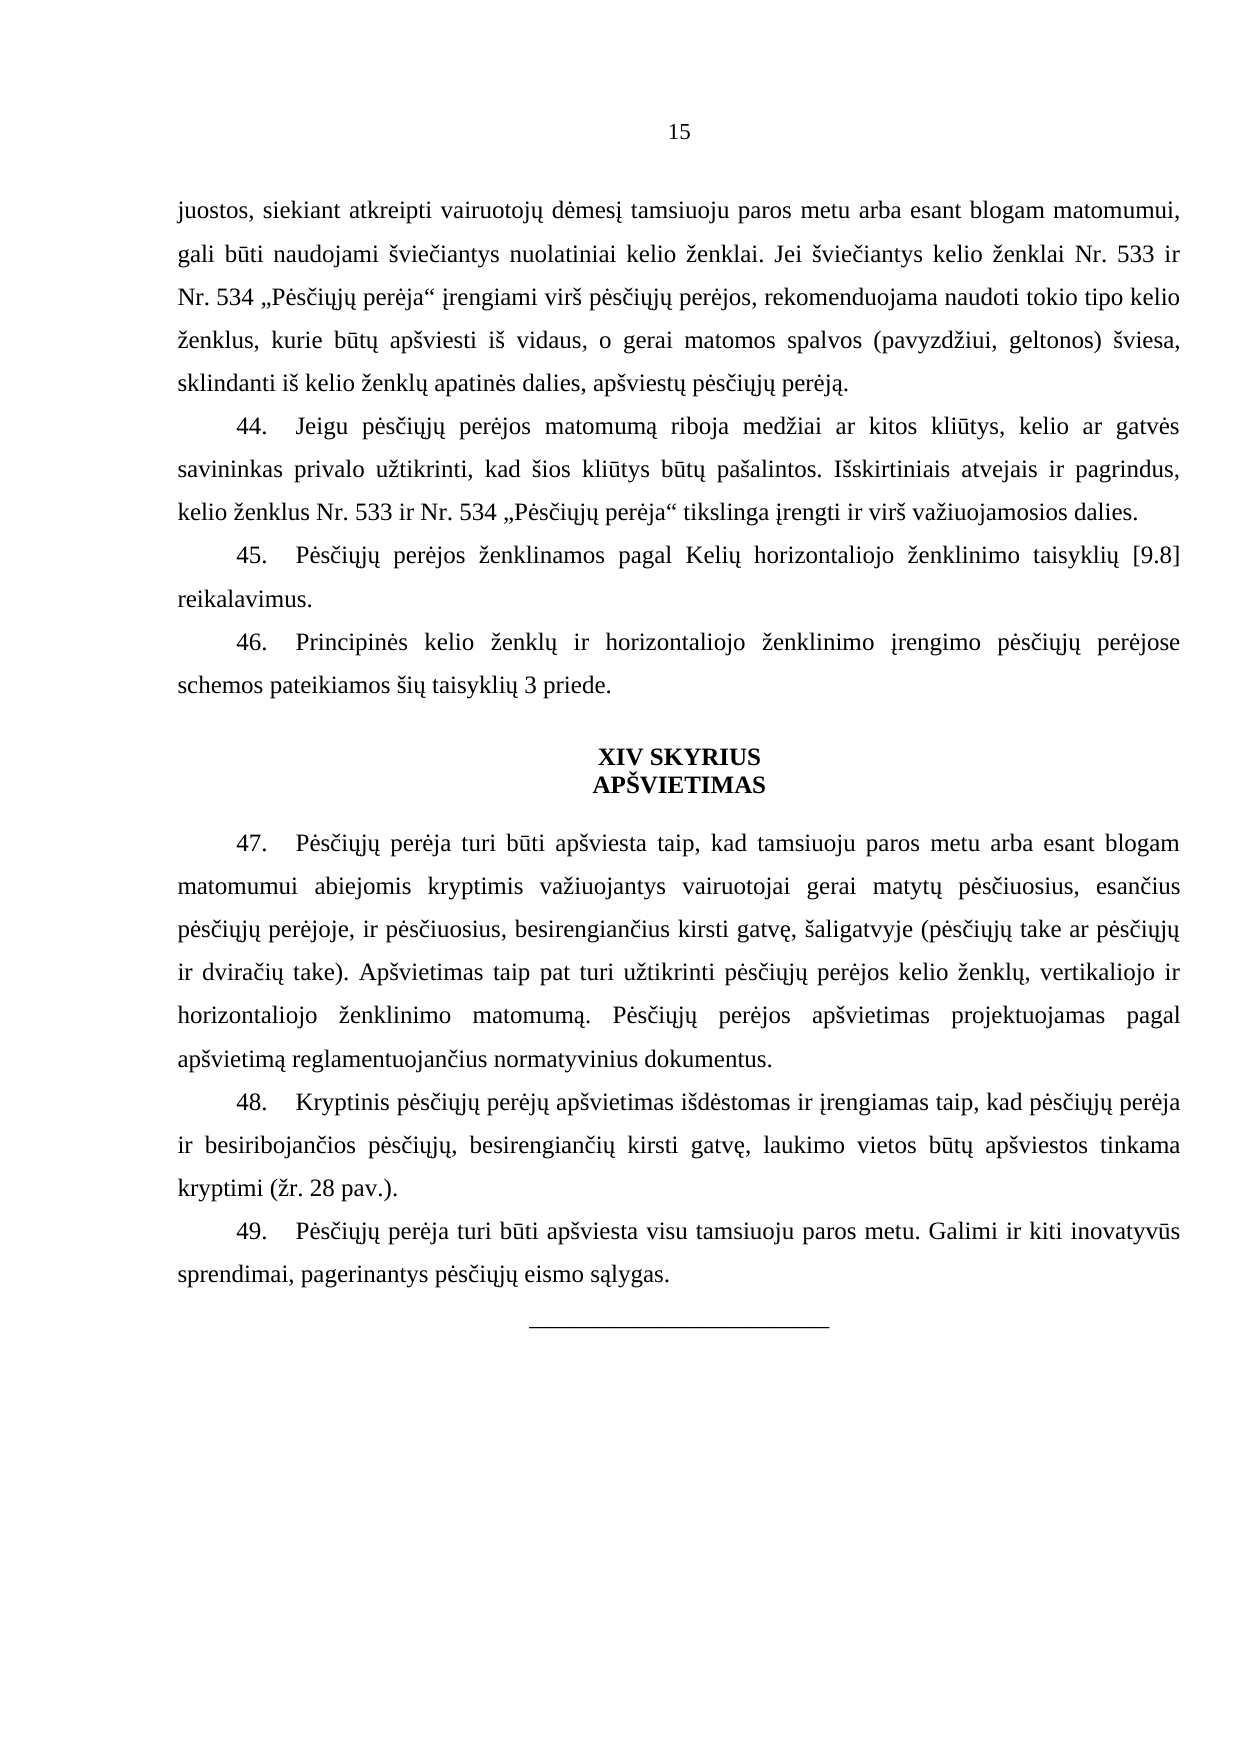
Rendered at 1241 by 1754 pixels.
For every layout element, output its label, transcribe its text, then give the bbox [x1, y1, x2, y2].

text 45. Pėsčiųjų perėjos ženklinamos pagal Kelių horizontaliojo ženklinimo taisyklių [9.8] reikalavimus. [177, 541, 1181, 612]
text 44. Jeigu pėsčiųjų perėjos matomumą riboja medžiai ar kitos kliūtys, kelio ar gatvės savininkas privalo užtikrinti, kad šios kliūtys būtų pašalintos. Išskirtiniais atvejais ir pagrindus, kelio ženklus Nr. 533 ir Nr. 534 „Pėsčiųjų perėja“ tikslinga įrengti ir virš važiuojamosios dalies. [177, 411, 1181, 526]
text 47. Pėsčiųjų perėja turi būti apšviesta taip, kad tamsiuoju paros metu arba esant blogam matomumui abiejomis kryptimis važiuojantys vairuotojai gerai matytų pėsčiuosius, esančius pėsčiųjų perėjoje, ir pėsčiuosius, besirengiančius kirsti gatvę, šaligatvyje (pėsčiųjų take ar pėsčiųjų ir dviračių take). Apšvietimas taip pat turi užtikrinti pėsčiųjų perėjos kelio ženklų, vertikaliojo ir horizontaliojo ženklinimo matomumą. Pėsčiųjų perėjos apšvietimas projektuojamas pagal apšvietimą reglamentuojančius normatyvinius dokumentus. [177, 828, 1181, 1072]
text 48. Kryptinis pėsčiųjų perėjų apšvietimas išdėstomas ir įrengiamas taip, kad pėsčiųjų perėja ir besiribojančios pėsčiųjų, besirengiančių kirsti gatvę, laukimo vietos būtų apšviestos tinkama kryptimi (žr. 28 pav.). [177, 1087, 1181, 1202]
text XIV SKYRIUS [177, 742, 1181, 771]
text APŠVIETIMAS [177, 771, 1181, 799]
text ________________________ [177, 1302, 1181, 1331]
text 49. Pėsčiųjų perėja turi būti apšviesta visu tamsiuoju paros metu. Galimi ir kiti inovatyvūs sprendimai, pagerinantys pėsčiųjų eismo sąlygas. [177, 1216, 1181, 1288]
text 46. Principinės kelio ženklų ir horizontaliojo ženklinimo įrengimo pėsčiųjų perėjose schemos pateikiamos šių taisyklių 3 priede. [177, 627, 1181, 699]
text juostos, siekiant atkreipti vairuotojų dėmesį tamsiuoju paros metu arba esant blogam matomumui, gali būti naudojami šviečiantys nuolatiniai kelio ženklai. Jei šviečiantys kelio ženklai Nr. 533 ir Nr. 534 „Pėsčiųjų perėja“ įrengiami virš pėsčiųjų perėjos, rekomenduojama naudoti tokio tipo kelio ženklus, kurie būtų apšviesti iš vidaus, o gerai matomos spalvos (pavyzdžiui, geltonos) šviesa, sklindanti iš kelio ženklų apatinės dalies, apšviestų pėsčiųjų perėją. [177, 196, 1181, 397]
